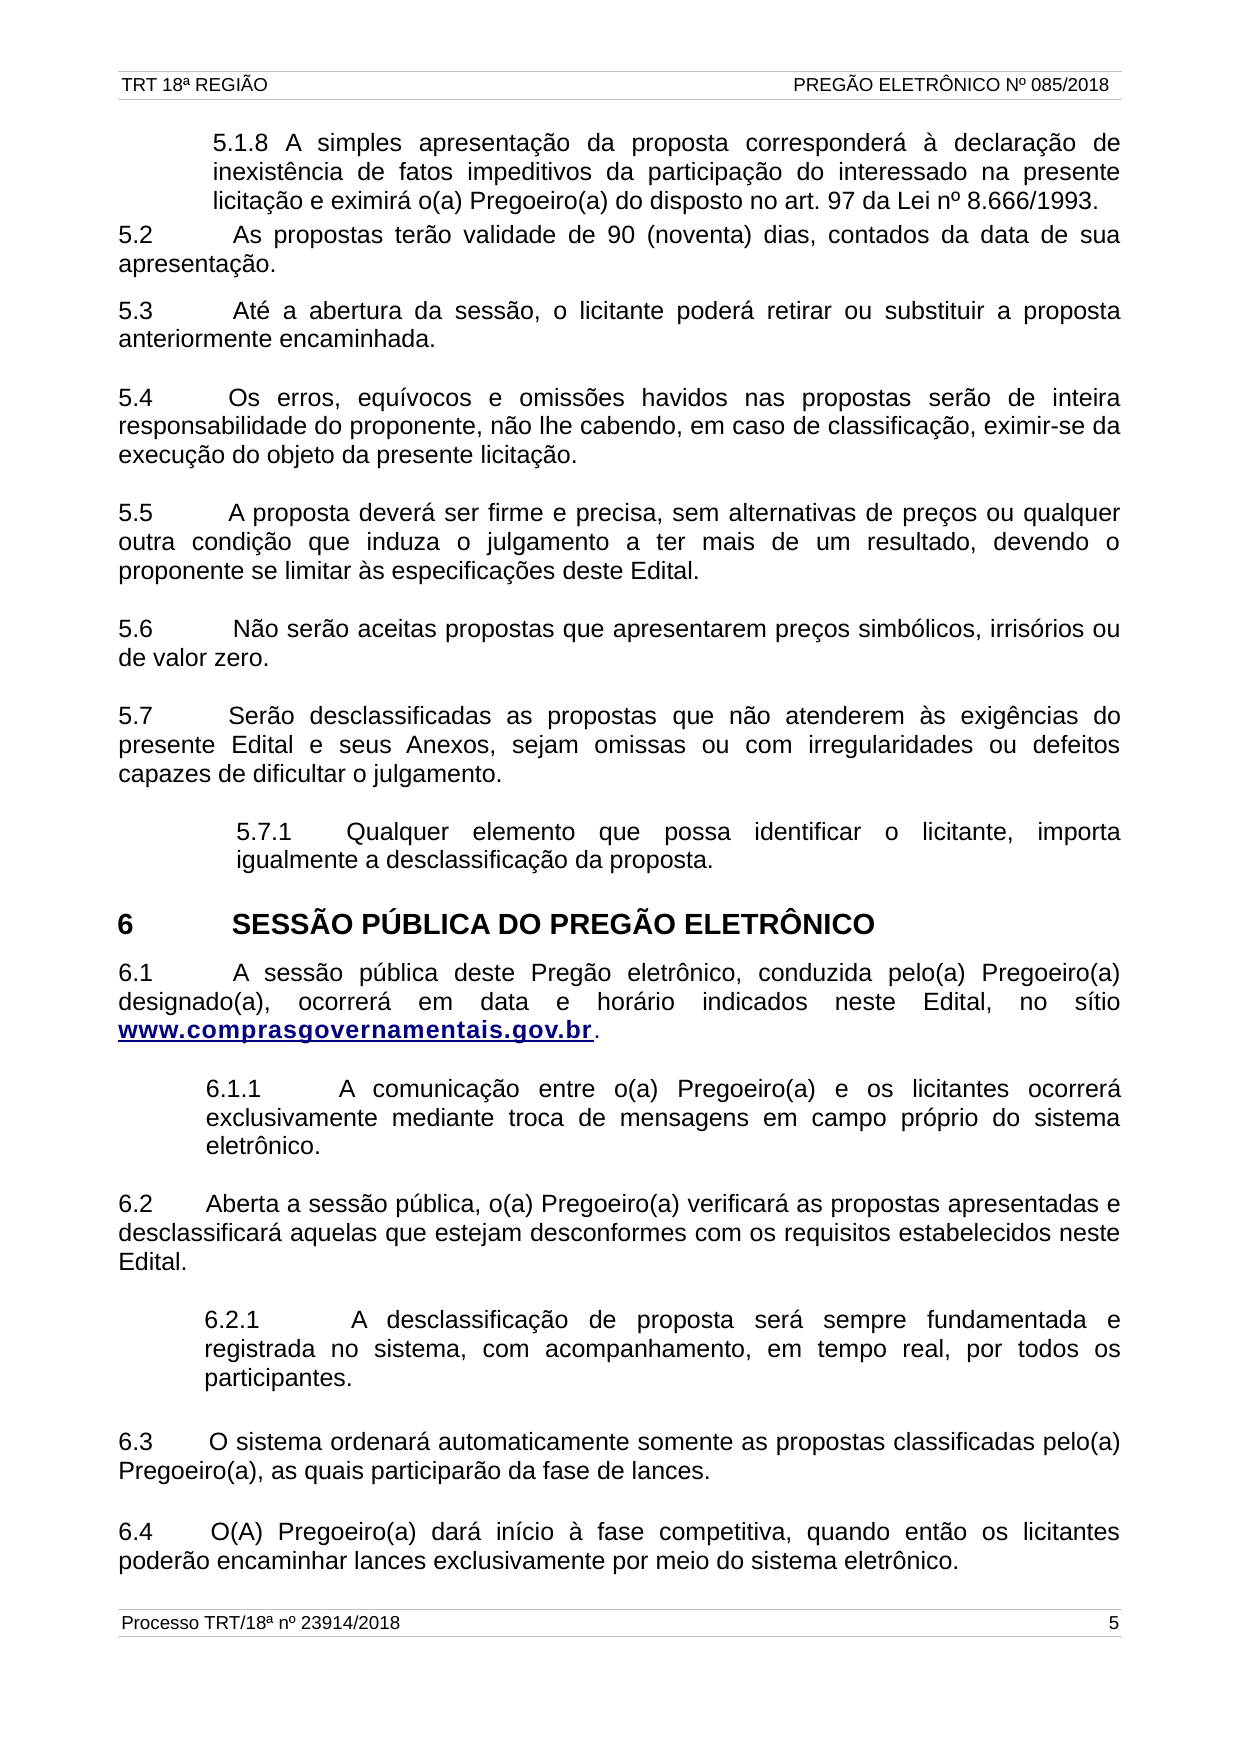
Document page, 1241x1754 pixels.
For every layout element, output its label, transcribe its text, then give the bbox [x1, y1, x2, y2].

text 6.3 O sistema ordenará automaticamente somente as propostas classificadas pelo(a) Pregoeiro(a), as quais participarão da fase de lances. [118, 1427, 1122, 1484]
text 6.4 O(A) Pregoeiro(a) dará início à fase competitiva, quando então os licitantes poderão encaminhar lances exclusivamente por meio do sistema eletrônico. [118, 1517, 1122, 1574]
text 5.5 A proposta deverá ser firme e precisa, sem alternativas de preços ou qualquer outra condição que induza o julgamento a ter mais de um resultado, devendo o proponente se limitar às especificações deste Edital. [118, 498, 1122, 584]
text 5.7 Serão desclassificadas as propostas que não atenderem às exigências do presente Edital e seus Anexos, sejam omissas ou com irregularidades ou defeitos capazes de dificultar o julgamento. [118, 701, 1122, 787]
text 5.4 Os erros, equívocos e omissões havidos nas propostas serão de inteira responsabilidade do proponente, não lhe cabendo, em caso de classificação, eximir-se da execução do objeto da presente licitação. [118, 383, 1122, 469]
text 6.2 Aberta a sessão pública, o(a) Pregoeiro(a) verificará as propostas apresentadas e desclassificará aquelas que estejam desconformes com os requisitos estabelecidos neste Edital. [118, 1189, 1122, 1276]
text 6 SESSÃO PÚBLICA DO PREGÃO ELETRÔNICO [117, 907, 1122, 940]
text 6.1.1 A comunicação entre o(a) Pregoeiro(a) e os licitantes ocorrerá exclusivamente mediante troca de mensagens em campo próprio do sistema eletrônico. [206, 1074, 1122, 1160]
list 5.7.1 Qualquer elemento que possa identificar o licitante, importa igualmente a desclassificação da proposta. [236, 817, 1122, 874]
text 6.2.1 A desclassificação de proposta será sempre fundamentada e registrada no sistema, com acompanhamento, em tempo real, por todos os participantes. [204, 1305, 1122, 1391]
text 5.2 As propostas terão validade de 90 (noventa) dias, contados da data de sua apresentação. [118, 220, 1122, 278]
text 5.3 Até a abertura da sessão, o licitante poderá retirar ou substituir a proposta anteriormente encaminhada. [118, 296, 1122, 353]
list 5.1.8 A simples apresentação da proposta corresponderá à declaração de inexistência de fatos impeditivos da participação do interessado na presente licitação e eximirá o(a) Pregoeiro(a) do disposto no art. 97 da Lei nº 8.666/1993. [177, 128, 1122, 214]
text 6.1 A sessão pública deste Pregão eletrônico, conduzida pelo(a) Pregoeiro(a) designado(a), ocorrerá em data e horário indicados neste Edital, no sítio www.comprasgovernamentais.gov.br. [118, 958, 1122, 1044]
text 5.6 Não serão aceitas propostas que apresentarem preços simbólicos, irrisórios ou de valor zero. [118, 614, 1122, 672]
